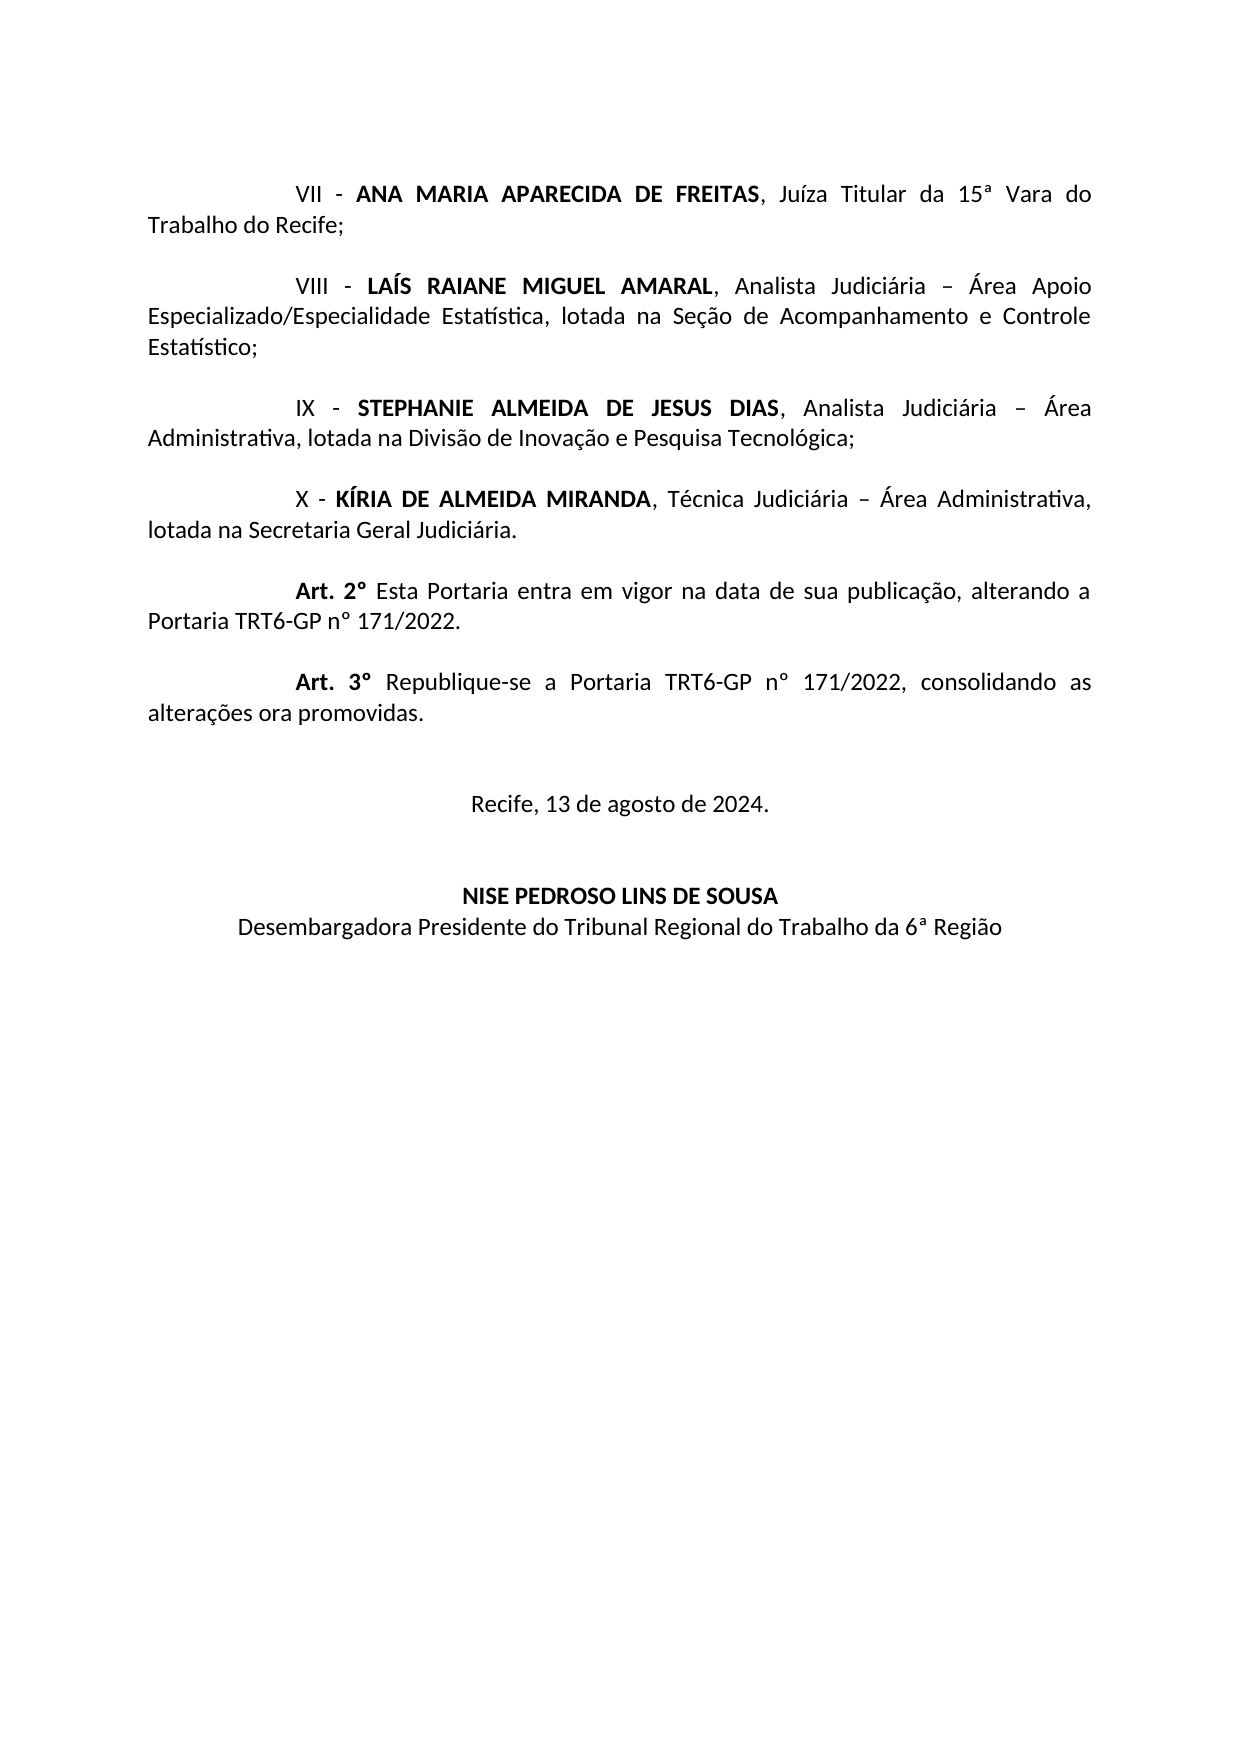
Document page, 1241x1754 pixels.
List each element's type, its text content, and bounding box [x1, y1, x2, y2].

text Recife, 13 de agosto de 2024. [148, 789, 1092, 819]
text VIII - LAÍS RAIANE MIGUEL AMARAL, Analista Judiciária – Área Apoio Especializado/Especialidade Estatística, lotada na Seção de Acompanhamento e Controle Estatístico; [148, 270, 1092, 361]
text Art. 3º Republique-se a Portaria TRT6-GP nº 171/2022, consolidando as alterações ora promovidas. [148, 667, 1092, 728]
text IX - STEPHANIE ALMEIDA DE JESUS DIAS, Analista Judiciária – Área Administrativa, lotada na Divisão de Inovação e Pesquisa Tecnológica; [148, 392, 1092, 453]
text Desembargadora Presidente do Tribunal Regional do Trabalho da 6ª Região [148, 911, 1092, 941]
text NISE PEDROSO LINS DE SOUSA [148, 880, 1092, 911]
text Art. 2º Esta Portaria entra em vigor na data de sua publicação, alterando a Portaria TRT6-GP nº 171/2022. [148, 575, 1092, 636]
text VII - ANA MARIA APARECIDA DE FREITAS, Juíza Titular da 15ª Vara do Trabalho do Recife; [148, 178, 1092, 239]
text X - KÍRIA DE ALMEIDA MIRANDA, Técnica Judiciária – Área Administrativa, lotada na Secretaria Geral Judiciária. [148, 483, 1092, 544]
